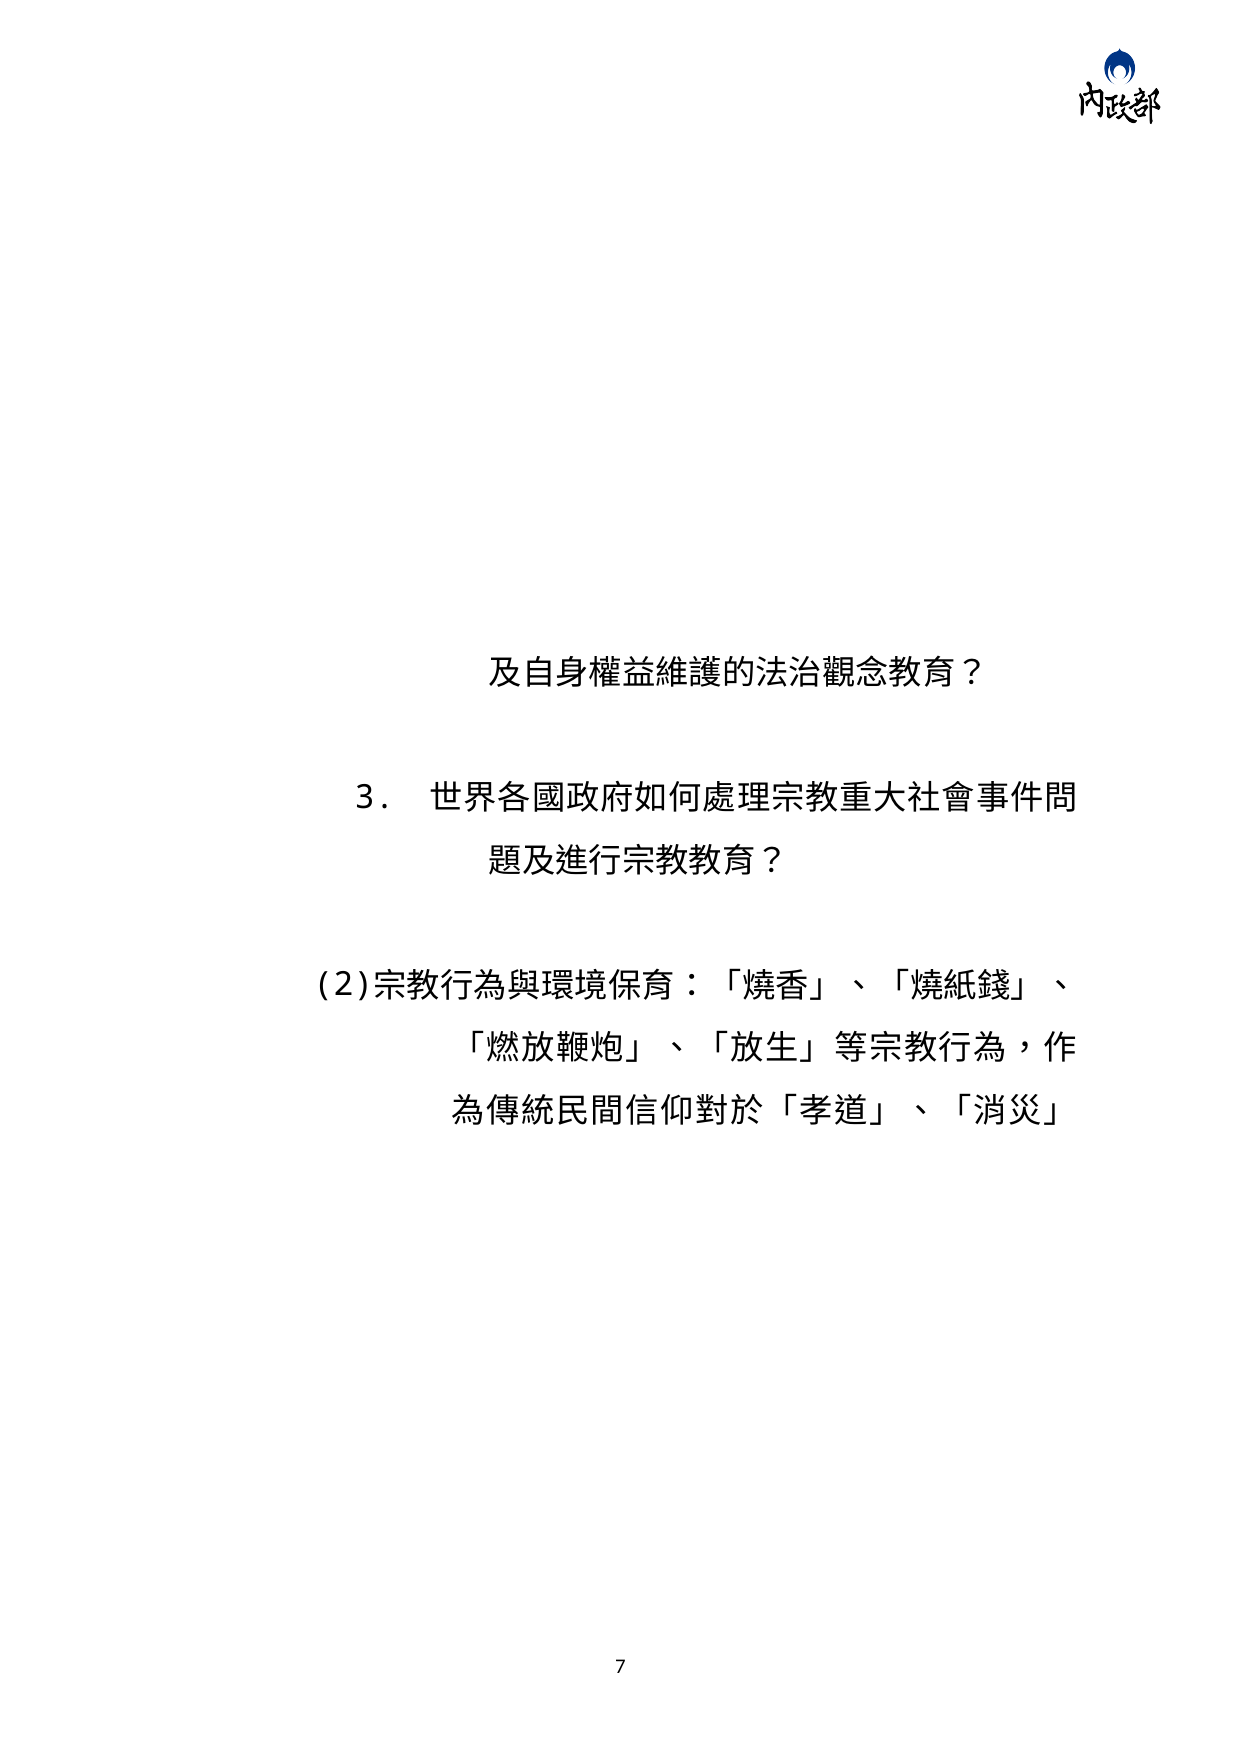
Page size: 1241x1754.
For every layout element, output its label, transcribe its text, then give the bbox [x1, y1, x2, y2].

list 世界各國政府如何處理宗教重大社會事件問題及進行宗教教育？ [354, 753, 1078, 878]
list 宗教行為與環境保育：「燒香」、「燒紙錢」、「燃放鞭炮」、「放生」等宗教行為，作為傳統民間信仰對於「孝道」、「消災」、「功德」、「行善」等等的重要基礎，與現代環保、動保觀念多所牴觸，且影響社會大眾對於宗教之負面觀感甚鉅。如何在傳統信仰觀念與現代環保觀念中，取得平衡，兼容並蓄，實刻不容緩。參考議題： [313, 941, 1078, 1128]
list 及自身權益維護的法治觀念教育？ [354, 628, 1078, 691]
